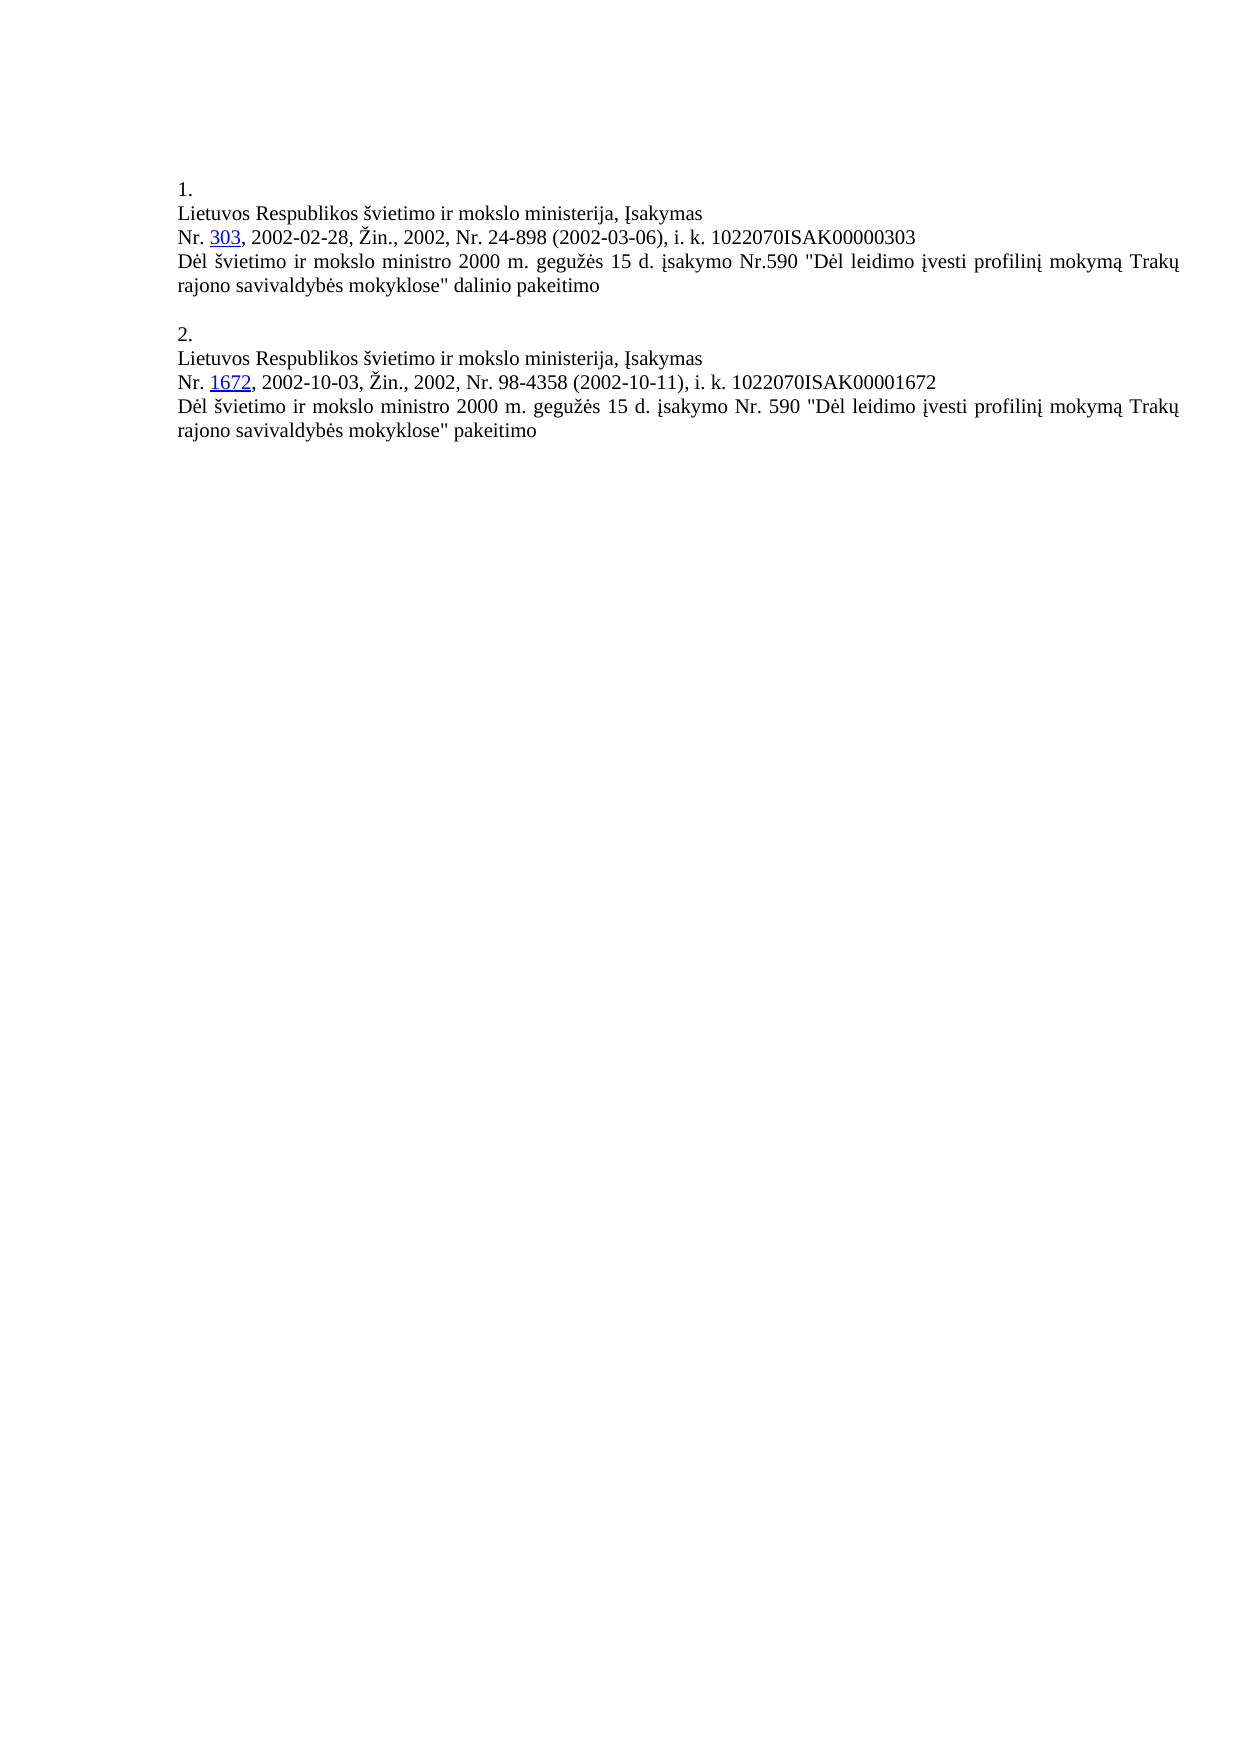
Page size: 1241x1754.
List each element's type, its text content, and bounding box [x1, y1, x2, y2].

text Dėl švietimo ir mokslo ministro 2000 m. gegužės 15 d. įsakymo Nr.590 "Dėl leidimo įvesti profilinį mokymą Trakų rajono savivaldybės mokyklose" dalinio pakeitimo [177, 249, 1181, 297]
text Lietuvos Respublikos švietimo ir mokslo ministerija, Įsakymas [177, 201, 1181, 225]
text Nr. 1672, 2002-10-03, Žin., 2002, Nr. 98-4358 (2002-10-11), i. k. 1022070ISAK00001672 [177, 370, 1181, 394]
text 2. [177, 322, 1181, 346]
text Lietuvos Respublikos švietimo ir mokslo ministerija, Įsakymas [177, 346, 1181, 370]
text Nr. 303, 2002-02-28, Žin., 2002, Nr. 24-898 (2002-03-06), i. k. 1022070ISAK00000303 [177, 225, 1181, 249]
text Dėl švietimo ir mokslo ministro 2000 m. gegužės 15 d. įsakymo Nr. 590 "Dėl leidimo įvesti profilinį mokymą Trakų rajono savivaldybės mokyklose" pakeitimo [177, 394, 1181, 442]
text 1. [177, 177, 1181, 201]
